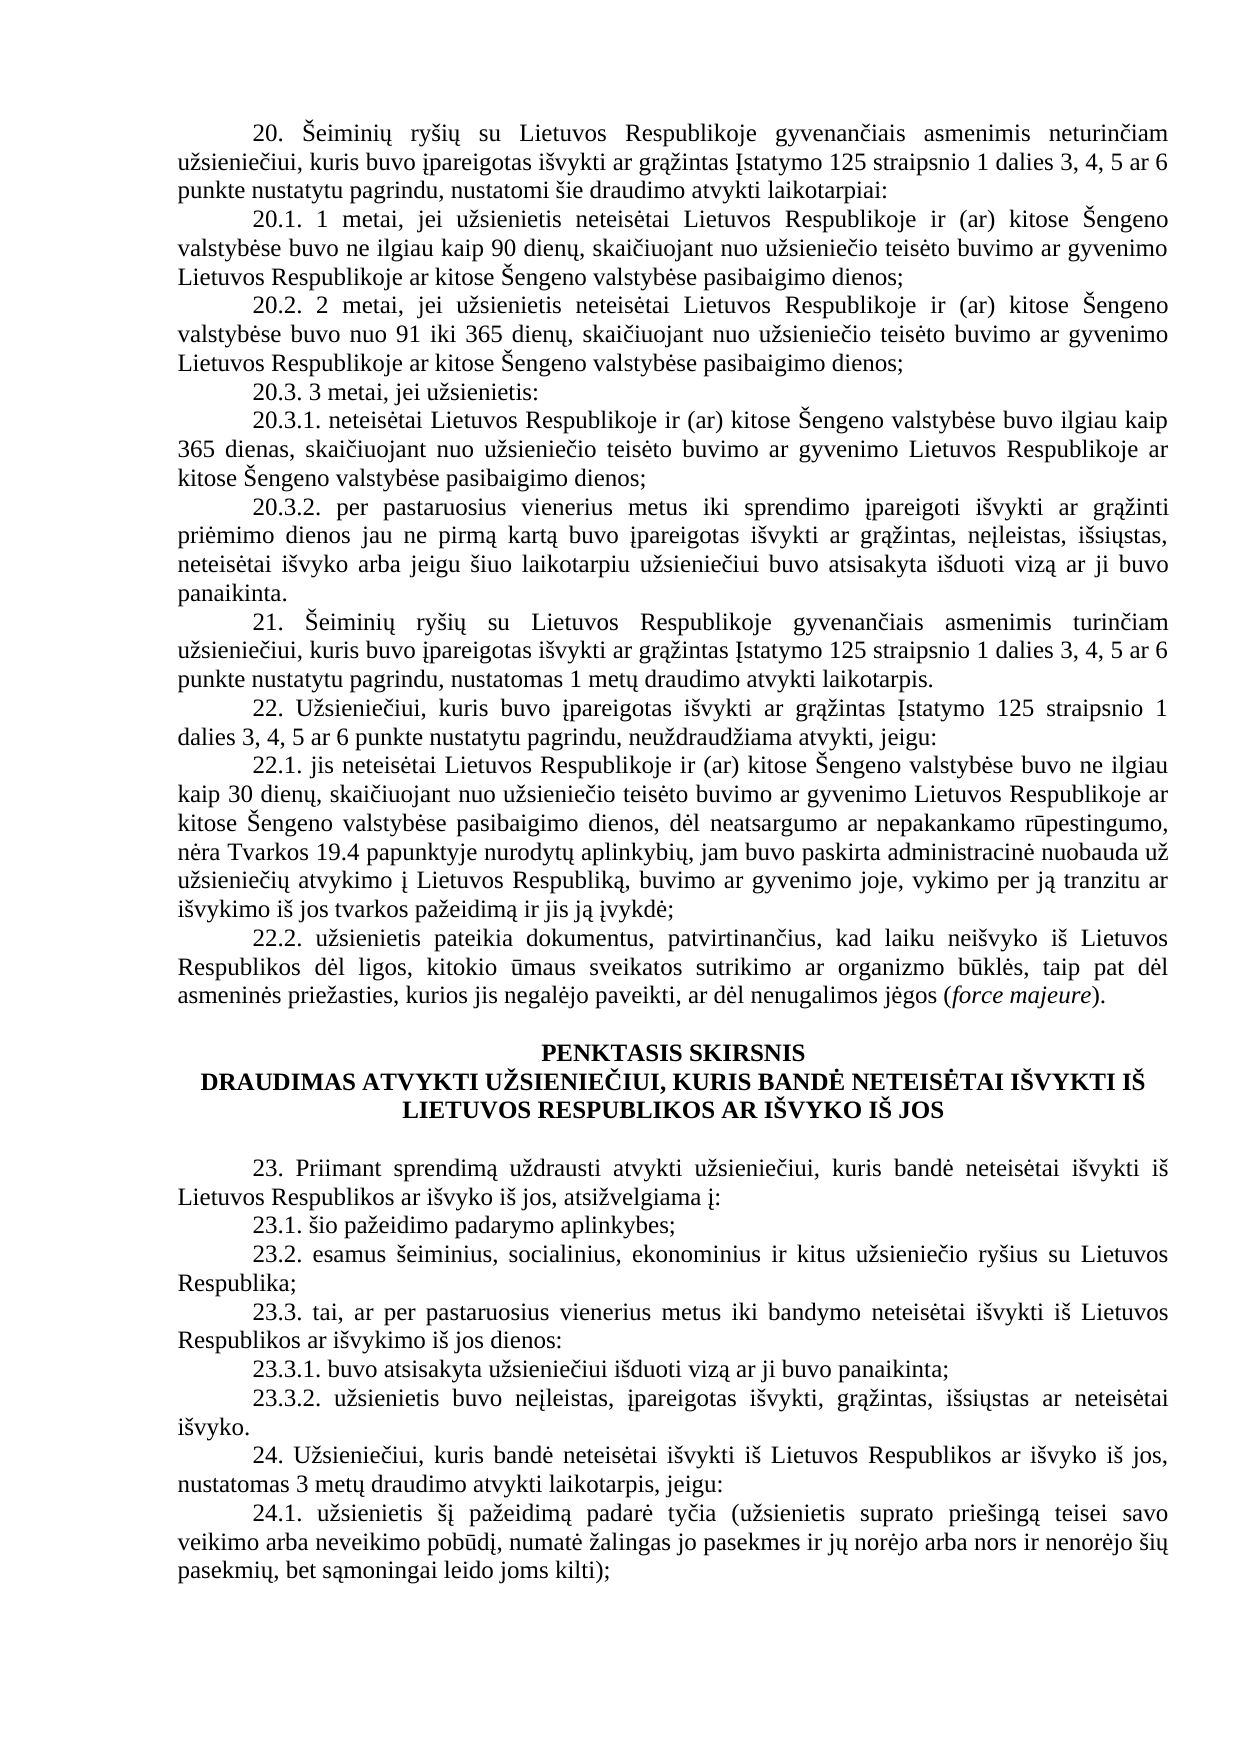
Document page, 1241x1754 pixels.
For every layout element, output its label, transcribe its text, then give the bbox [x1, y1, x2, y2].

text draudimas atvykti užsieniečiui, kuris bandė neteisėtai išvykti iš Lietuvos respublikos ar išvyko iš jos [177, 1067, 1169, 1124]
text PENKTASIS SKIRSNIS [177, 1038, 1169, 1067]
text 20.3.2. per pastaruosius vienerius metus iki sprendimo įpareigoti išvykti ar grąžinti priėmimo dienos jau ne pirmą kartą buvo įpareigotas išvykti ar grąžintas, neįleistas, išsiųstas, neteisėtai išvyko arba jeigu šiuo laikotarpiu užsieniečiui buvo atsisakyta išduoti vizą ar ji buvo panaikinta. [177, 492, 1169, 607]
text 23.3.1. buvo atsisakyta užsieniečiui išduoti vizą ar ji buvo panaikinta; [177, 1354, 1169, 1383]
text 20. Šeiminių ryšių su Lietuvos Respublikoje gyvenančiais asmenimis neturinčiam užsieniečiui, kuris buvo įpareigotas išvykti ar grąžintas Įstatymo 125 straipsnio 1 dalies 3, 4, 5 ar 6 punkte nustatytu pagrindu, nustatomi šie draudimo atvykti laikotarpiai: [177, 118, 1169, 204]
text 20.3. 3 metai, jei užsienietis: [177, 377, 1169, 406]
text 23.3.2. užsienietis buvo neįleistas, įpareigotas išvykti, grąžintas, išsiųstas ar neteisėtai išvyko. [177, 1383, 1169, 1441]
text 23. Priimant sprendimą uždrausti atvykti užsieniečiui, kuris bandė neteisėtai išvykti iš Lietuvos Respublikos ar išvyko iš jos, atsižvelgiama į: [177, 1153, 1169, 1211]
text 22.1. jis neteisėtai Lietuvos Respublikoje ir (ar) kitose Šengeno valstybėse buvo ne ilgiau kaip 30 dienų, skaičiuojant nuo užsieniečio teisėto buvimo ar gyvenimo Lietuvos Respublikoje ar kitose Šengeno valstybėse pasibaigimo dienos, dėl neatsargumo ar nepakankamo rūpestingumo, nėra Tvarkos 19.4 papunktyje nurodytų aplinkybių, jam buvo paskirta administracinė nuobauda už užsieniečių atvykimo į Lietuvos Respubliką, buvimo ar gyvenimo joje, vykimo per ją tranzitu ar išvykimo iš jos tvarkos pažeidimą ir jis ją įvykdė; [177, 751, 1169, 923]
text 20.3.1. neteisėtai Lietuvos Respublikoje ir (ar) kitose Šengeno valstybėse buvo ilgiau kaip 365 dienas, skaičiuojant nuo užsieniečio teisėto buvimo ar gyvenimo Lietuvos Respublikoje ar kitose Šengeno valstybėse pasibaigimo dienos; [177, 406, 1169, 492]
text 24. Užsieniečiui, kuris bandė neteisėtai išvykti iš Lietuvos Respublikos ar išvyko iš jos, nustatomas 3 metų draudimo atvykti laikotarpis, jeigu: [177, 1441, 1169, 1498]
text 24.1. užsienietis šį pažeidimą padarė tyčia (užsienietis suprato priešingą teisei savo veikimo arba neveikimo pobūdį, numatė žalingas jo pasekmes ir jų norėjo arba nors ir nenorėjo šių pasekmių, bet sąmoningai leido joms kilti); [177, 1498, 1169, 1584]
text 22.2. užsienietis pateikia dokumentus, patvirtinančius, kad laiku neišvyko iš Lietuvos Respublikos dėl ligos, kitokio ūmaus sveikatos sutrikimo ar organizmo būklės, taip pat dėl asmeninės priežasties, kurios jis negalėjo paveikti, ar dėl nenugalimos jėgos (force majeure). [177, 923, 1169, 1009]
text 23.3. tai, ar per pastaruosius vienerius metus iki bandymo neteisėtai išvykti iš Lietuvos Respublikos ar išvykimo iš jos dienos: [177, 1297, 1169, 1354]
text 22. Užsieniečiui, kuris buvo įpareigotas išvykti ar grąžintas Įstatymo 125 straipsnio 1 dalies 3, 4, 5 ar 6 punkte nustatytu pagrindu, neuždraudžiama atvykti, jeigu: [177, 693, 1169, 751]
text 21. Šeiminių ryšių su Lietuvos Respublikoje gyvenančiais asmenimis turinčiam užsieniečiui, kuris buvo įpareigotas išvykti ar grąžintas Įstatymo 125 straipsnio 1 dalies 3, 4, 5 ar 6 punkte nustatytu pagrindu, nustatomas 1 metų draudimo atvykti laikotarpis. [177, 607, 1169, 693]
text 20.1. 1 metai, jei užsienietis neteisėtai Lietuvos Respublikoje ir (ar) kitose Šengeno valstybėse buvo ne ilgiau kaip 90 dienų, skaičiuojant nuo užsieniečio teisėto buvimo ar gyvenimo Lietuvos Respublikoje ar kitose Šengeno valstybėse pasibaigimo dienos; [177, 204, 1169, 291]
text 20.2. 2 metai, jei užsienietis neteisėtai Lietuvos Respublikoje ir (ar) kitose Šengeno valstybėse buvo nuo 91 iki 365 dienų, skaičiuojant nuo užsieniečio teisėto buvimo ar gyvenimo Lietuvos Respublikoje ar kitose Šengeno valstybėse pasibaigimo dienos; [177, 291, 1169, 377]
text 23.2. esamus šeiminius, socialinius, ekonominius ir kitus užsieniečio ryšius su Lietuvos Respublika; [177, 1239, 1169, 1297]
text 23.1. šio pažeidimo padarymo aplinkybes; [177, 1211, 1169, 1239]
